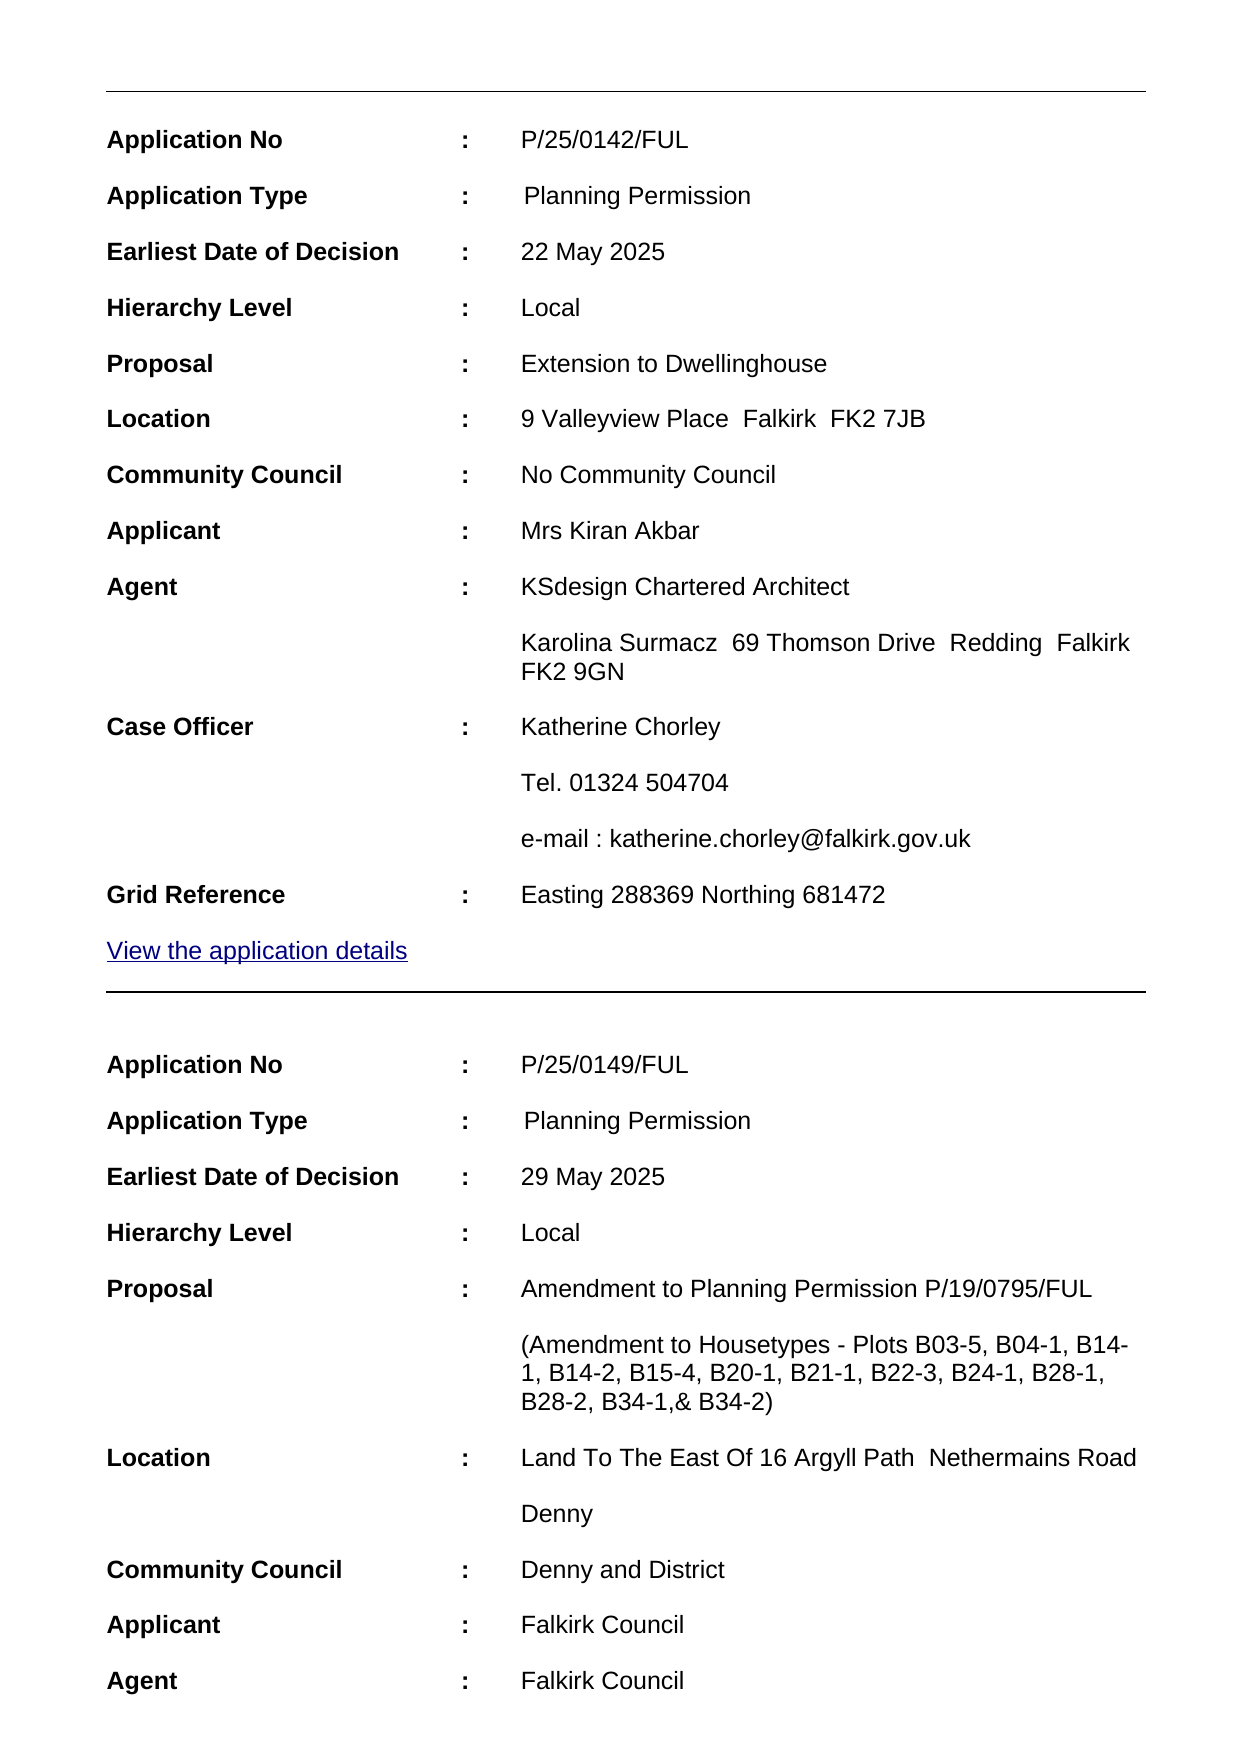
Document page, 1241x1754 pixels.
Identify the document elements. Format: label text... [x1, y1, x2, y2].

text Community Council : No Community Council [106, 460, 1146, 489]
text e-mail : katherine.chorley@falkirk.gov.uk [106, 824, 1146, 853]
text Earliest Date of Decision : 29 May 2025 [106, 1162, 1146, 1191]
text Agent : KSdesign Chartered Architect [106, 572, 1146, 601]
text Applicant : Falkirk Council [106, 1610, 1146, 1639]
text Case Officer : Katherine Chorley [106, 712, 1146, 741]
text Grid Reference : Easting 288369 Northing 681472 [106, 880, 1146, 908]
text Earliest Date of Decision : 22 May 2025 [106, 237, 1146, 266]
text Hierarchy Level : Local [106, 293, 1146, 321]
text Agent : Falkirk Council [106, 1666, 1146, 1695]
text Proposal : Amendment to Planning Permission P/19/0795/FUL [106, 1274, 1146, 1302]
text Tel. 01324 504704 [106, 768, 1146, 797]
text Community Council : Denny and District [106, 1554, 1146, 1583]
text Karolina Surmacz 69 Thomson Drive Redding Falkirk FK2 9GN [521, 628, 1146, 685]
text Proposal : Extension to Dwellinghouse [106, 348, 1146, 377]
text Application No : P/25/0149/FUL [106, 1050, 1146, 1079]
text Denny [106, 1499, 1146, 1527]
text Application No : P/25/0142/FUL [106, 125, 1146, 154]
text Application Type : Planning Permission [106, 181, 1146, 210]
text Applicant : Mrs Kiran Akbar [106, 516, 1146, 545]
text (Amendment to Housetypes - Plots B03-5, B04-1, B14-1, B14-2, B15-4, B20-1, B21-1, B22-3, B24-1, B28-1, B28-2, B34-1,& B34-2) [166, 1329, 1146, 1416]
text View the application details [106, 936, 1146, 964]
text Location : Land To The East Of 16 Argyll Path Nethermains Road [106, 1443, 1146, 1472]
text Hierarchy Level : Local [106, 1218, 1146, 1247]
text Application Type : Planning Permission [106, 1106, 1146, 1135]
text Location : 9 Valleyview Place Falkirk FK2 7JB [106, 404, 1146, 433]
